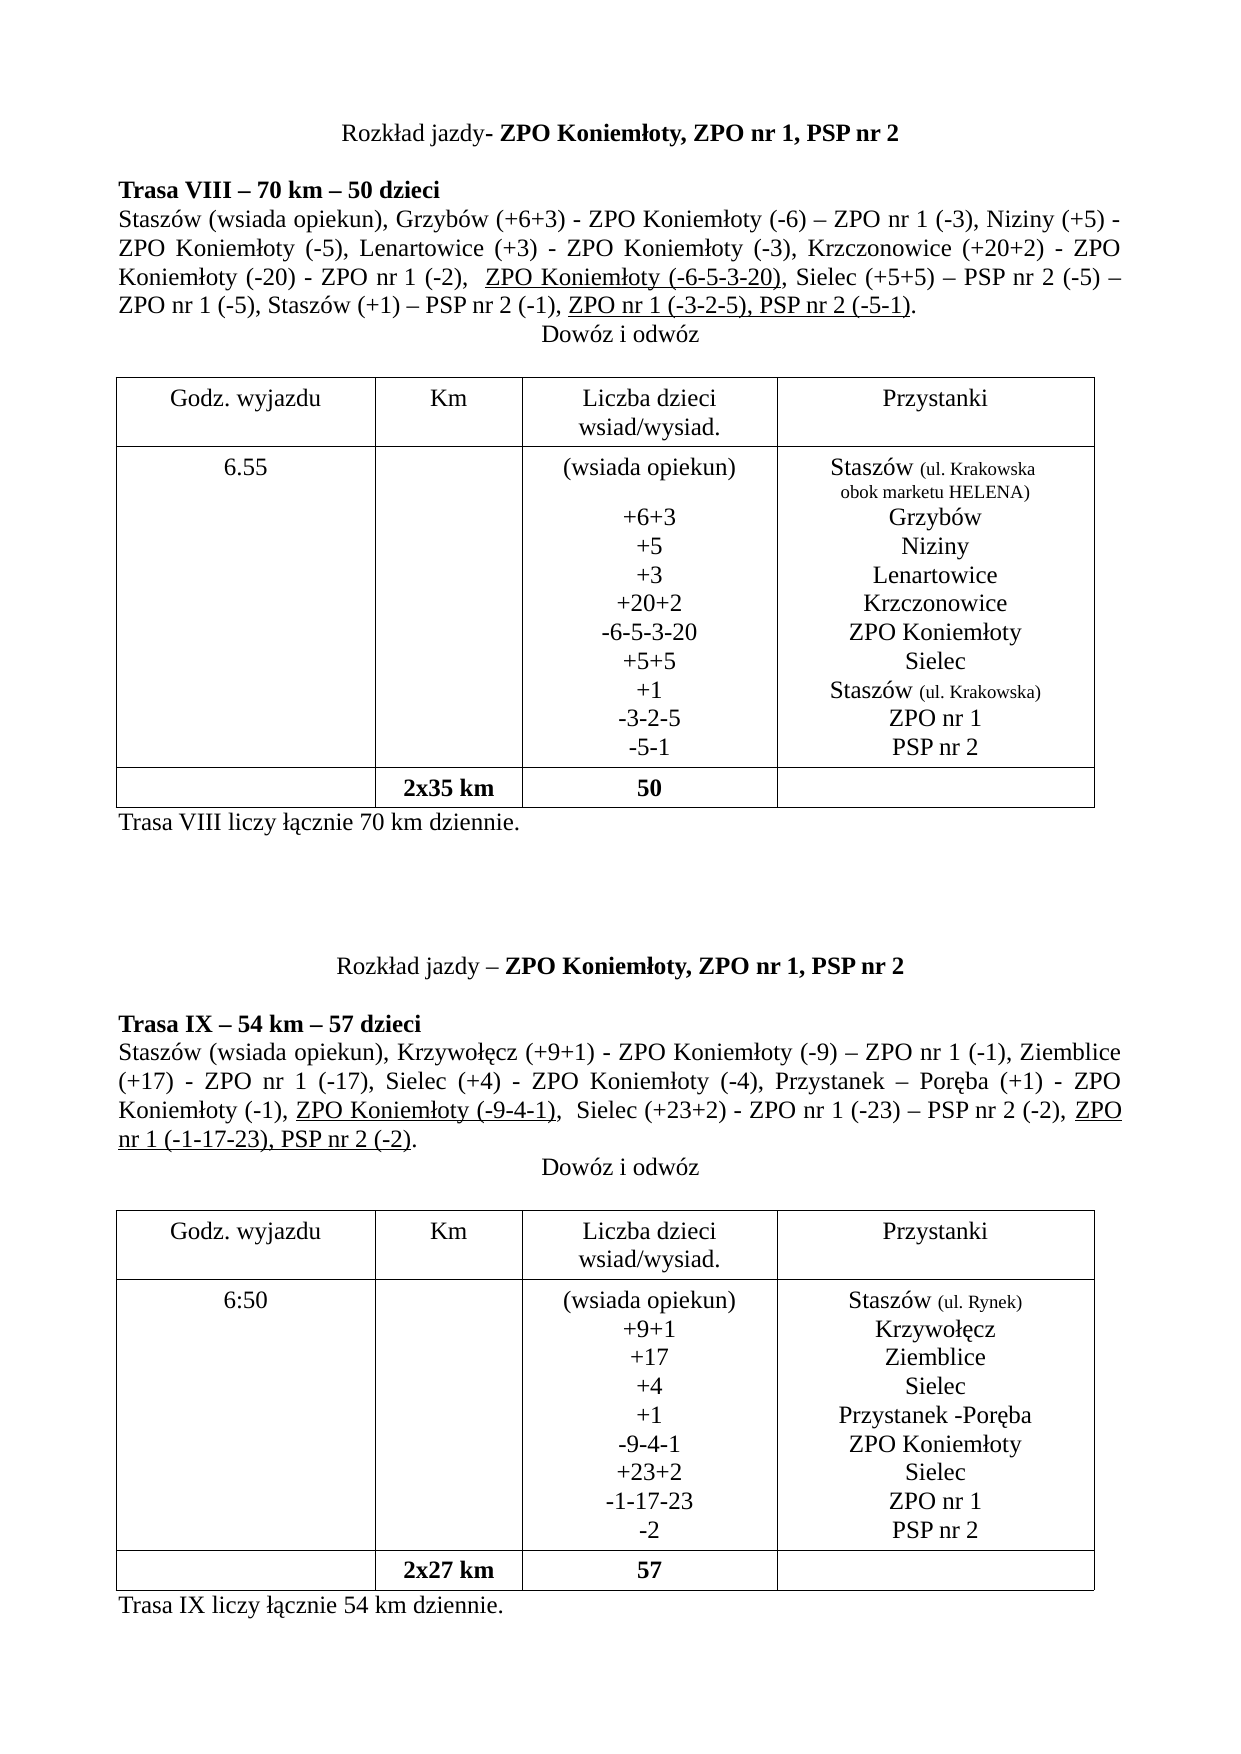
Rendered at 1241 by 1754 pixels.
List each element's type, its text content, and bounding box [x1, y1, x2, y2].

text Staszów (wsiada opiekun), Krzywołęcz (+9+1) - ZPO Koniemłoty (-9) – ZPO nr 1 (-1), Ziemblice (+17) - ZPO nr 1 (-17), Sielec (+4) - ZPO Koniemłoty (-4), Przystanek – Poręba (+1) - ZPO Koniemłoty (-1), ZPO Koniemłoty (-9-4-1), Sielec (+23+2) - ZPO nr 1 (-23) – PSP nr 2 (-2), ZPO nr 1 (-1-17-23), PSP nr 2 (-2). [118, 1037, 1122, 1152]
table_cell [117, 768, 375, 807]
table_cell (wsiada opiekun) +6+3 +5 +3 +20+2 -6-5-3-20 +5+5 +1 -3-2-5 -5-1 [523, 447, 777, 767]
table_header Km [376, 378, 522, 446]
table_header Km [376, 1211, 522, 1279]
text Dowóz i odwóz [118, 1152, 1122, 1181]
table_header Przystanki [778, 378, 1094, 446]
table_cell [376, 1280, 522, 1549]
text Trasa IX – 54 km – 57 dzieci [118, 1009, 1122, 1037]
text Staszów (wsiada opiekun), Grzybów (+6+3) - ZPO Koniemłoty (-6) – ZPO nr 1 (-3), Niziny (+5) - ZPO Koniemłoty (-5), Lenartowice (+3) - ZPO Koniemłoty (-3), Krzczonowice (+20+2) - ZPO Koniemłoty (-20) - ZPO nr 1 (-2), ZPO Koniemłoty (-6-5-3-20), Sielec (+5+5) – PSP nr 2 (-5) – ZPO nr 1 (-5), Staszów (+1) – PSP nr 2 (-1), ZPO nr 1 (-3-2-5), PSP nr 2 (-5-1). [118, 204, 1122, 319]
table_cell 57 [523, 1551, 777, 1590]
text Trasa IX liczy łącznie 54 km dziennie. [118, 1590, 1122, 1619]
table_header Godz. wyjazdu [117, 1211, 375, 1279]
table_cell 6:50 [117, 1280, 375, 1549]
table_header Liczba dzieci wsiad/wysiad. [523, 378, 777, 446]
table_cell Staszów (ul. Rynek) Krzywołęcz Ziemblice Sielec Przystanek -Poręba ZPO Koniemłoty Sielec ZPO nr 1 PSP nr 2 [778, 1280, 1094, 1549]
table_cell [117, 1551, 375, 1590]
table_cell 2x27 km [376, 1551, 522, 1590]
text Trasa VIII liczy łącznie 70 km dziennie. [118, 807, 1122, 836]
table_cell 6.55 [117, 447, 375, 767]
table_cell 2x35 km [376, 768, 522, 807]
table_cell [376, 447, 522, 767]
table_cell [778, 768, 1094, 807]
text Rozkład jazdy – ZPO Koniemłoty, ZPO nr 1, PSP nr 2 [118, 951, 1122, 980]
text Trasa VIII – 70 km – 50 dzieci [118, 176, 1122, 204]
text Rozkład jazdy- ZPO Koniemłoty, ZPO nr 1, PSP nr 2 [118, 118, 1122, 147]
table_cell Staszów (ul. Krakowska obok marketu HELENA) Grzybów Niziny Lenartowice Krzczonowice ZPO Koniemłoty Sielec Staszów (ul. Krakowska) ZPO nr 1 PSP nr 2 [778, 447, 1094, 767]
table_header Przystanki [778, 1211, 1094, 1279]
text Dowóz i odwóz [118, 319, 1122, 348]
table_cell [778, 1551, 1094, 1590]
table_cell 50 [523, 768, 777, 807]
table_header Godz. wyjazdu [117, 378, 375, 446]
table_header Liczba dzieci wsiad/wysiad. [523, 1211, 777, 1279]
table_cell (wsiada opiekun) +9+1 +17 +4 +1 -9-4-1 +23+2 -1-17-23 -2 [523, 1280, 777, 1549]
